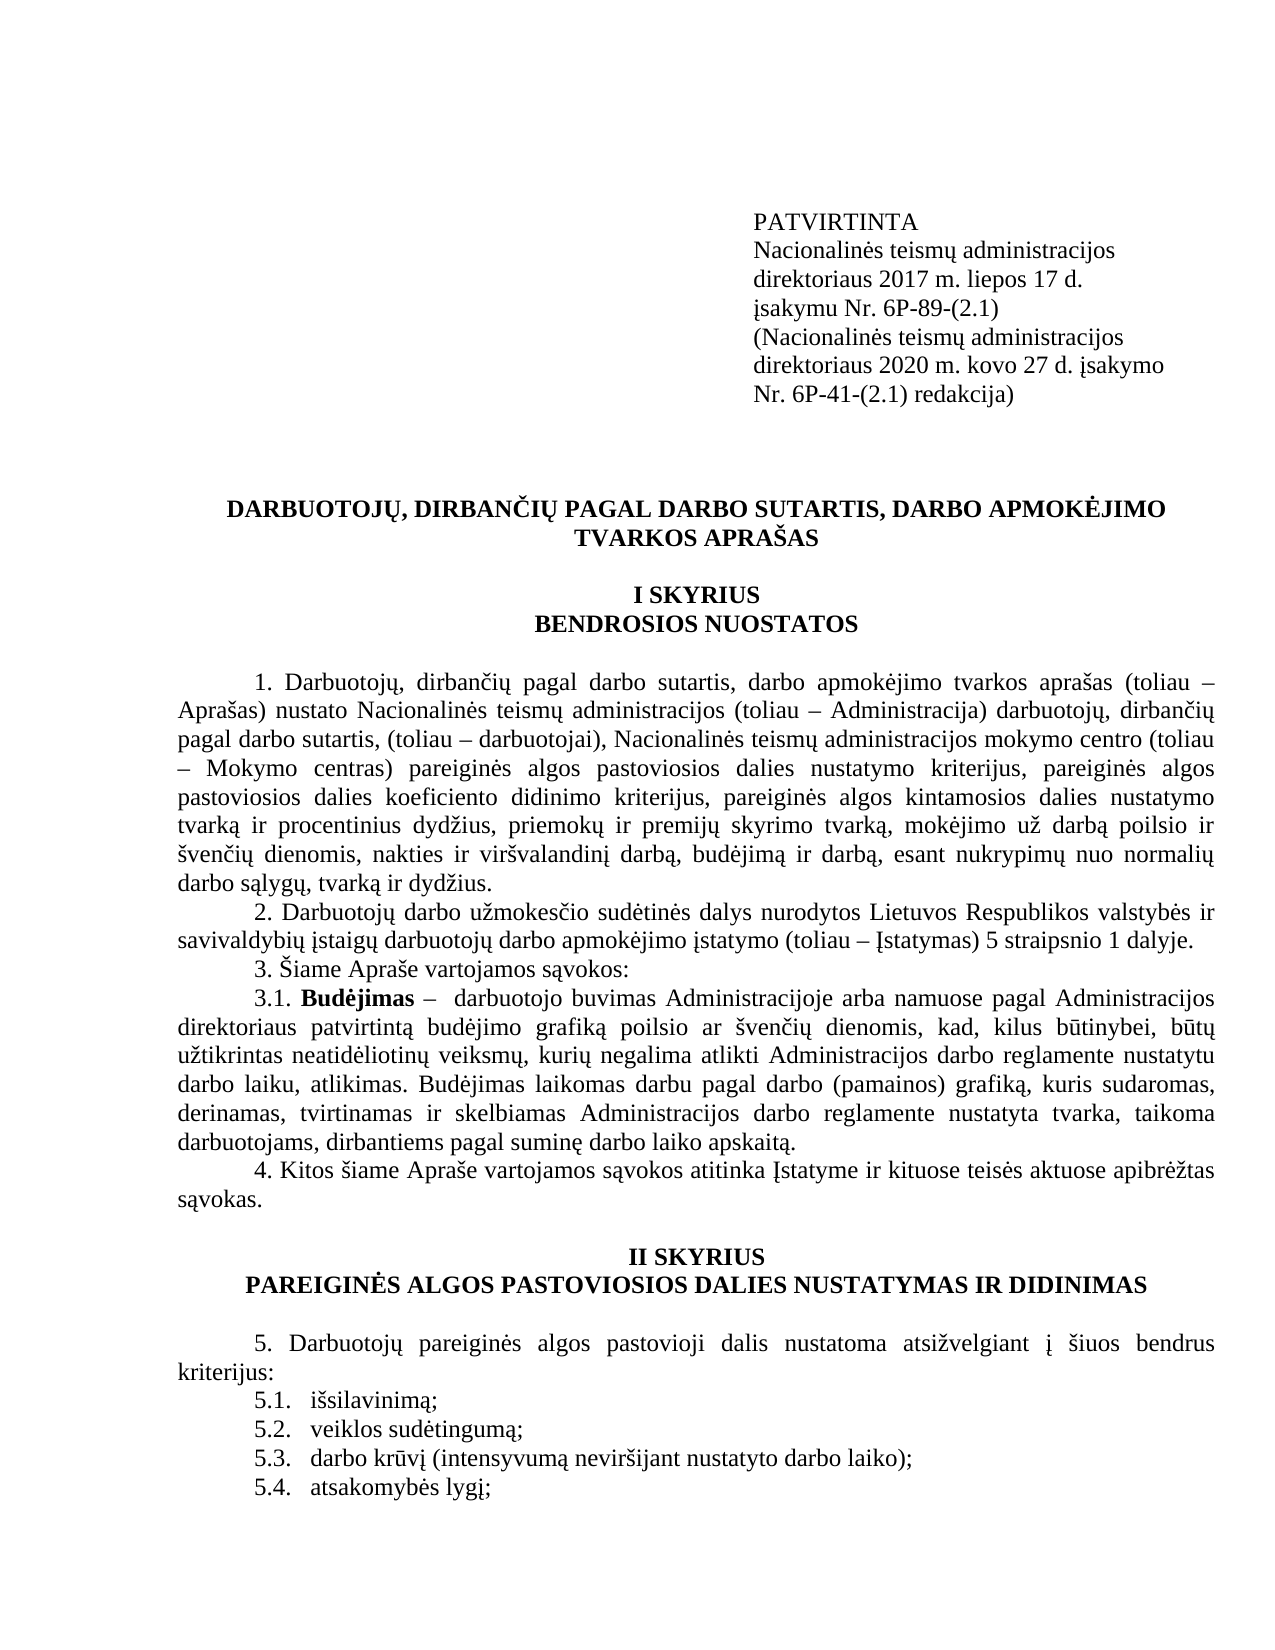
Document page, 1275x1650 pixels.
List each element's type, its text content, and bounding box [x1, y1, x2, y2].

text 5.2. veiklos sudėtingumą; [177, 1414, 1216, 1443]
text 5.3. darbo krūvį (intensyvumą neviršijant nustatyto darbo laiko); [177, 1443, 1216, 1472]
text 5. Darbuotojų pareiginės algos pastovioji dalis nustatoma atsižvelgiant į šiuos bendrus kriterijus: [177, 1328, 1216, 1385]
text BENDROSIOS NUOSTATOS [177, 609, 1216, 638]
text direktoriaus 2017 m. liepos 17 d. [753, 264, 1216, 293]
text II SKYRIUS [177, 1242, 1216, 1270]
text 3.1. Budėjimas – darbuotojo buvimas Administracijoje arba namuose pagal Administracijos direktoriaus patvirtintą budėjimo grafiką poilsio ar švenčių dienomis, kad, kilus būtinybei, būtų užtikrintas neatidėliotinų veiksmų, kurių negalima atlikti Administracijos darbo reglamente nustatytu darbo laiku, atlikimas. Budėjimas laikomas darbu pagal darbo (pamainos) grafiką, kuris sudaromas, derinamas, tvirtinamas ir skelbiamas Administracijos darbo reglamente nustatyta tvarka, taikoma darbuotojams, dirbantiems pagal suminę darbo laiko apskaitą. [177, 983, 1216, 1155]
text DARBUOTOJŲ, DIRBANČIŲ PAGAL DARBO SUTARTIS, DARBO APMOKĖJIMO TVARKOS APRAŠAS [177, 494, 1216, 552]
text Nacionalinės teismų administracijos [753, 235, 1216, 264]
text 1. Darbuotojų, dirbančių pagal darbo sutartis, darbo apmokėjimo tvarkos aprašas (toliau – Aprašas) nustato Nacionalinės teismų administracijos (toliau – Administracija) darbuotojų, dirbančių pagal darbo sutartis, (toliau – darbuotojai), Nacionalinės teismų administracijos mokymo centro (toliau – Mokymo centras) pareiginės algos pastoviosios dalies nustatymo kriterijus, pareiginės algos pastoviosios dalies koeficiento didinimo kriterijus, pareiginės algos kintamosios dalies nustatymo tvarką ir procentinius dydžius, priemokų ir premijų skyrimo tvarką, mokėjimo už darbą poilsio ir švenčių dienomis, nakties ir viršvalandinį darbą, budėjimą ir darbą, esant nukrypimų nuo normalių darbo sąlygų, tvarką ir dydžius. [177, 667, 1216, 897]
text įsakymu Nr. 6P-89-(2.1) [753, 293, 1216, 322]
text 5.1. išsilavinimą; [177, 1385, 1216, 1414]
text (Nacionalinės teismų administracijos direktoriaus 2020 m. kovo 27 d. įsakymo [753, 322, 1216, 379]
text 2. Darbuotojų darbo užmokesčio sudėtinės dalys nurodytos Lietuvos Respublikos valstybės ir savivaldybių įstaigų darbuotojų darbo apmokėjimo įstatymo (toliau – Įstatymas) 5 straipsnio 1 dalyje. [177, 897, 1216, 954]
text I SKYRIUS [177, 580, 1216, 609]
text 4. Kitos šiame Apraše vartojamos sąvokos atitinka Įstatyme ir kituose teisės aktuose apibrėžtas sąvokas. [177, 1155, 1216, 1213]
text PATVIRTINTA [753, 207, 1216, 235]
text 3. Šiame Apraše vartojamos sąvokos: [177, 954, 1216, 983]
text Nr. 6P-41-(2.1) redakcija) [753, 379, 1216, 408]
text 5.4. atsakomybės lygį; [177, 1472, 1216, 1500]
text PAREIGINĖS ALGOS PASTOVIOSIOS DALIES NUSTATYMAS IR DIDINIMAS [177, 1270, 1216, 1299]
